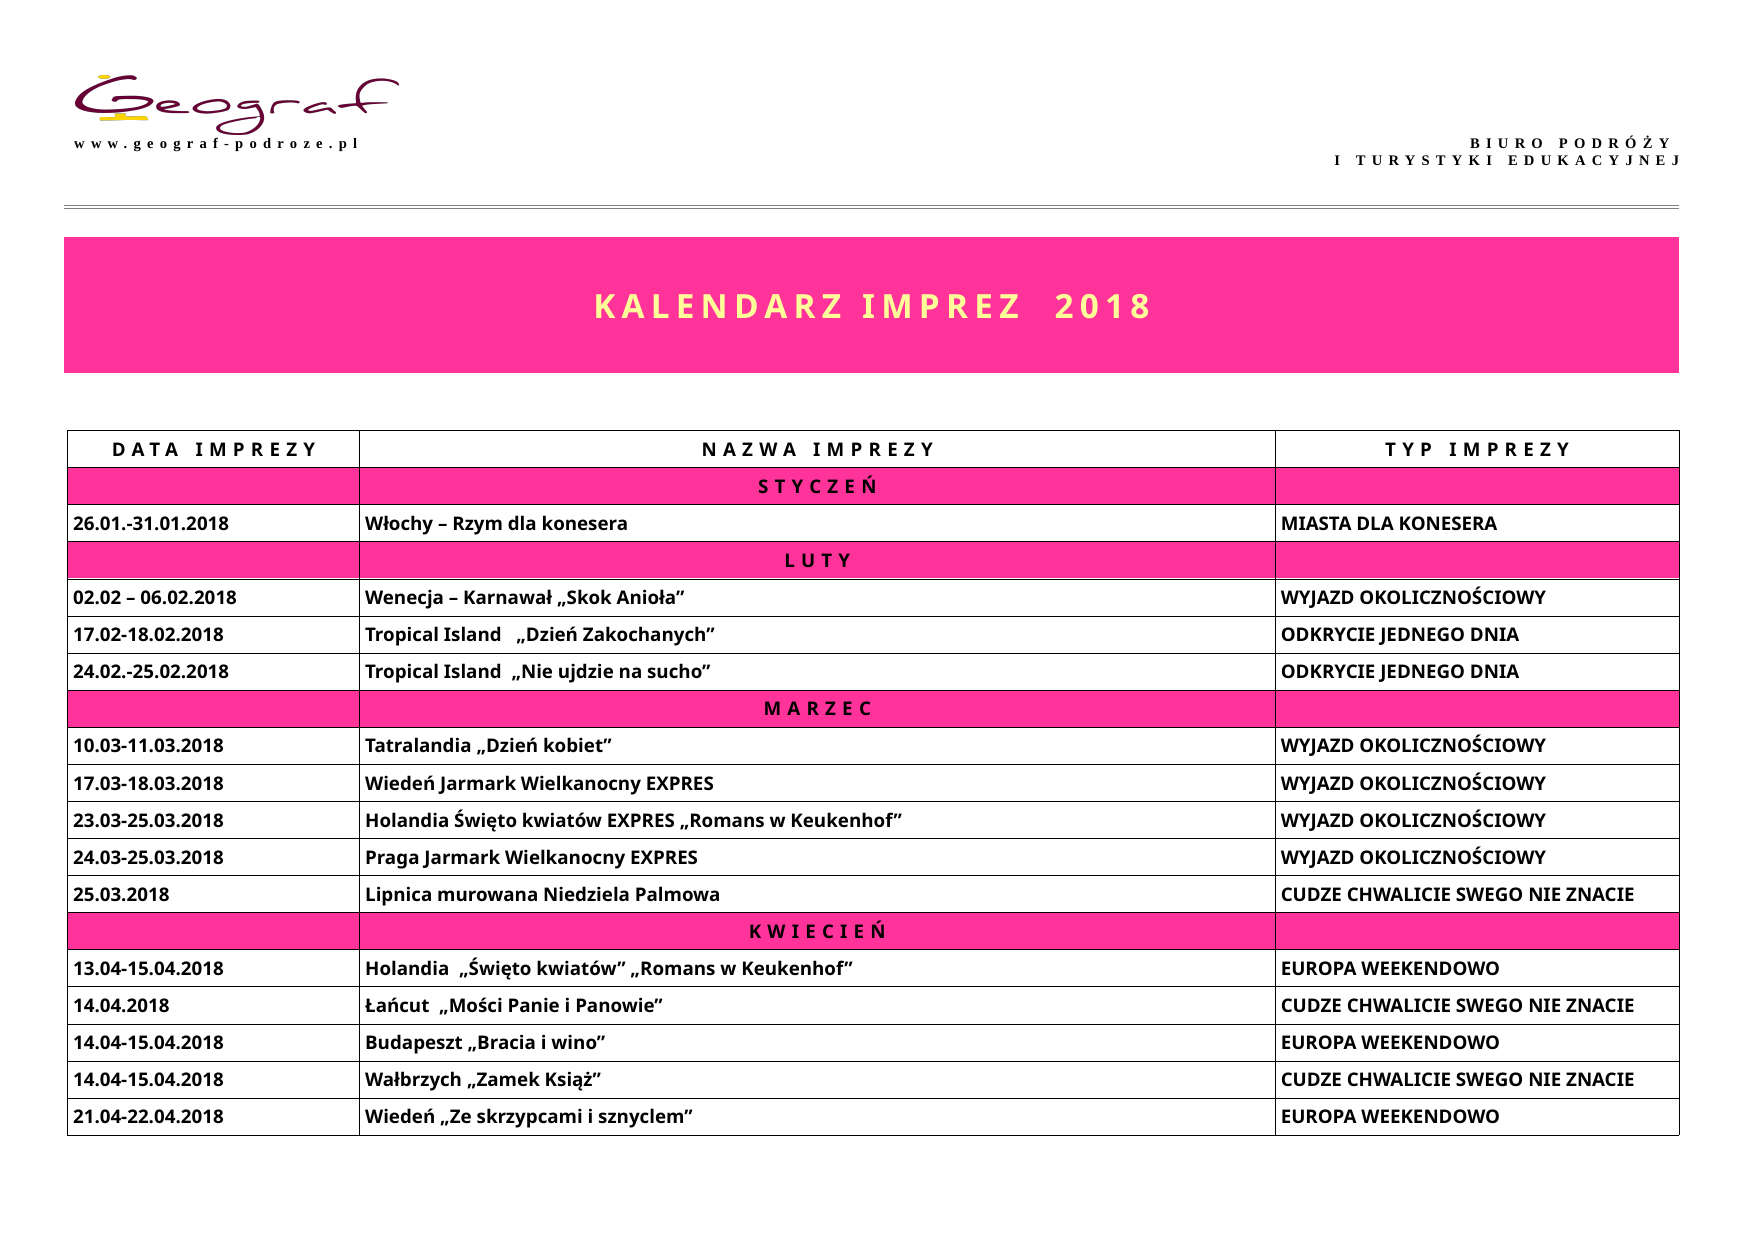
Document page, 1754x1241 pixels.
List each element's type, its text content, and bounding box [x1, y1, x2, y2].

table_cell Holandia „Święto kwiatów” „Romans w Keukenhof” [360, 950, 1275, 986]
table_cell Łańcut „Mości Panie i Panowie” [360, 987, 1275, 1023]
table_cell WYJAZD OKOLICZNOŚCIOWY [1276, 728, 1679, 764]
text www.geograf-podroze.pl BIURO PODRÓŻY [64, 75, 1679, 152]
table_cell 02.02 – 06.02.2018 [68, 580, 359, 616]
table_cell [68, 913, 359, 949]
table_cell LUTY [360, 542, 1275, 578]
text KALENDARZ IMPREZ 2018 [64, 282, 1679, 328]
table_cell 14.04-15.04.2018 [68, 1025, 359, 1061]
table_cell Praga Jarmark Wielkanocny EXPRES [360, 839, 1275, 875]
table_cell [1276, 691, 1679, 727]
table_cell 17.02-18.02.2018 [68, 617, 359, 653]
table_cell ODKRYCIE JEDNEGO DNIA [1276, 654, 1679, 690]
table_cell MARZEC [360, 691, 1275, 727]
table_cell Lipnica murowana Niedziela Palmowa [360, 876, 1275, 912]
table_cell [1276, 468, 1679, 504]
table_cell Wenecja – Karnawał „Skok Anioła” [360, 580, 1275, 616]
table_header DATA IMPREZY [68, 431, 359, 467]
table_cell 14.04.2018 [68, 987, 359, 1023]
table_cell [68, 468, 359, 504]
table_cell [1276, 913, 1679, 949]
table_cell CUDZE CHWALICIE SWEGO NIE ZNACIE [1276, 1062, 1679, 1098]
table_cell Tropical Island „Nie ujdzie na sucho” [360, 654, 1275, 690]
table_header NAZWA IMPREZY [360, 431, 1275, 467]
table_cell 24.02.-25.02.2018 [68, 654, 359, 690]
table_cell [1276, 542, 1679, 578]
table_cell WYJAZD OKOLICZNOŚCIOWY [1276, 802, 1679, 838]
table_cell EUROPA WEEKENDOWO [1276, 950, 1679, 986]
table_cell 25.03.2018 [68, 876, 359, 912]
table_cell Wiedeń „Ze skrzypcami i sznyclem” [360, 1099, 1275, 1135]
table_cell Włochy – Rzym dla konesera [360, 505, 1275, 541]
table_cell 24.03-25.03.2018 [68, 839, 359, 875]
table_cell 26.01.-31.01.2018 [68, 505, 359, 541]
table_cell [68, 691, 359, 727]
table_cell STYCZEŃ [360, 468, 1275, 504]
table_cell Budapeszt „Bracia i wino” [360, 1025, 1275, 1061]
table_cell WYJAZD OKOLICZNOŚCIOWY [1276, 839, 1679, 875]
table_cell CUDZE CHWALICIE SWEGO NIE ZNACIE [1276, 876, 1679, 912]
table_cell Tatralandia „Dzień kobiet” [360, 728, 1275, 764]
table_cell 13.04-15.04.2018 [68, 950, 359, 986]
table_cell MIASTA DLA KONESERA [1276, 505, 1679, 541]
text I TURYSTYKI EDUKACYJNEJ [64, 152, 1679, 168]
table_cell CUDZE CHWALICIE SWEGO NIE ZNACIE [1276, 987, 1679, 1023]
table_cell Holandia Święto kwiatów EXPRES „Romans w Keukenhof” [360, 802, 1275, 838]
table_cell ODKRYCIE JEDNEGO DNIA [1276, 617, 1679, 653]
table_cell Tropical Island „Dzień Zakochanych” [360, 617, 1275, 653]
table_header TYP IMPREZY [1276, 431, 1679, 467]
table_cell WYJAZD OKOLICZNOŚCIOWY [1276, 580, 1679, 616]
table_cell Wałbrzych „Zamek Książ” [360, 1062, 1275, 1098]
table_cell 10.03-11.03.2018 [68, 728, 359, 764]
table_cell 14.04-15.04.2018 [68, 1062, 359, 1098]
table_cell WYJAZD OKOLICZNOŚCIOWY [1276, 765, 1679, 801]
table_cell [68, 542, 359, 578]
table_cell EUROPA WEEKENDOWO [1276, 1099, 1679, 1135]
table_cell 23.03-25.03.2018 [68, 802, 359, 838]
table_cell KWIECIEŃ [360, 913, 1275, 949]
table_cell 21.04-22.04.2018 [68, 1099, 359, 1135]
table_cell Wiedeń Jarmark Wielkanocny EXPRES [360, 765, 1275, 801]
table_cell EUROPA WEEKENDOWO [1276, 1025, 1679, 1061]
picture [75, 75, 399, 135]
table_cell 17.03-18.03.2018 [68, 765, 359, 801]
